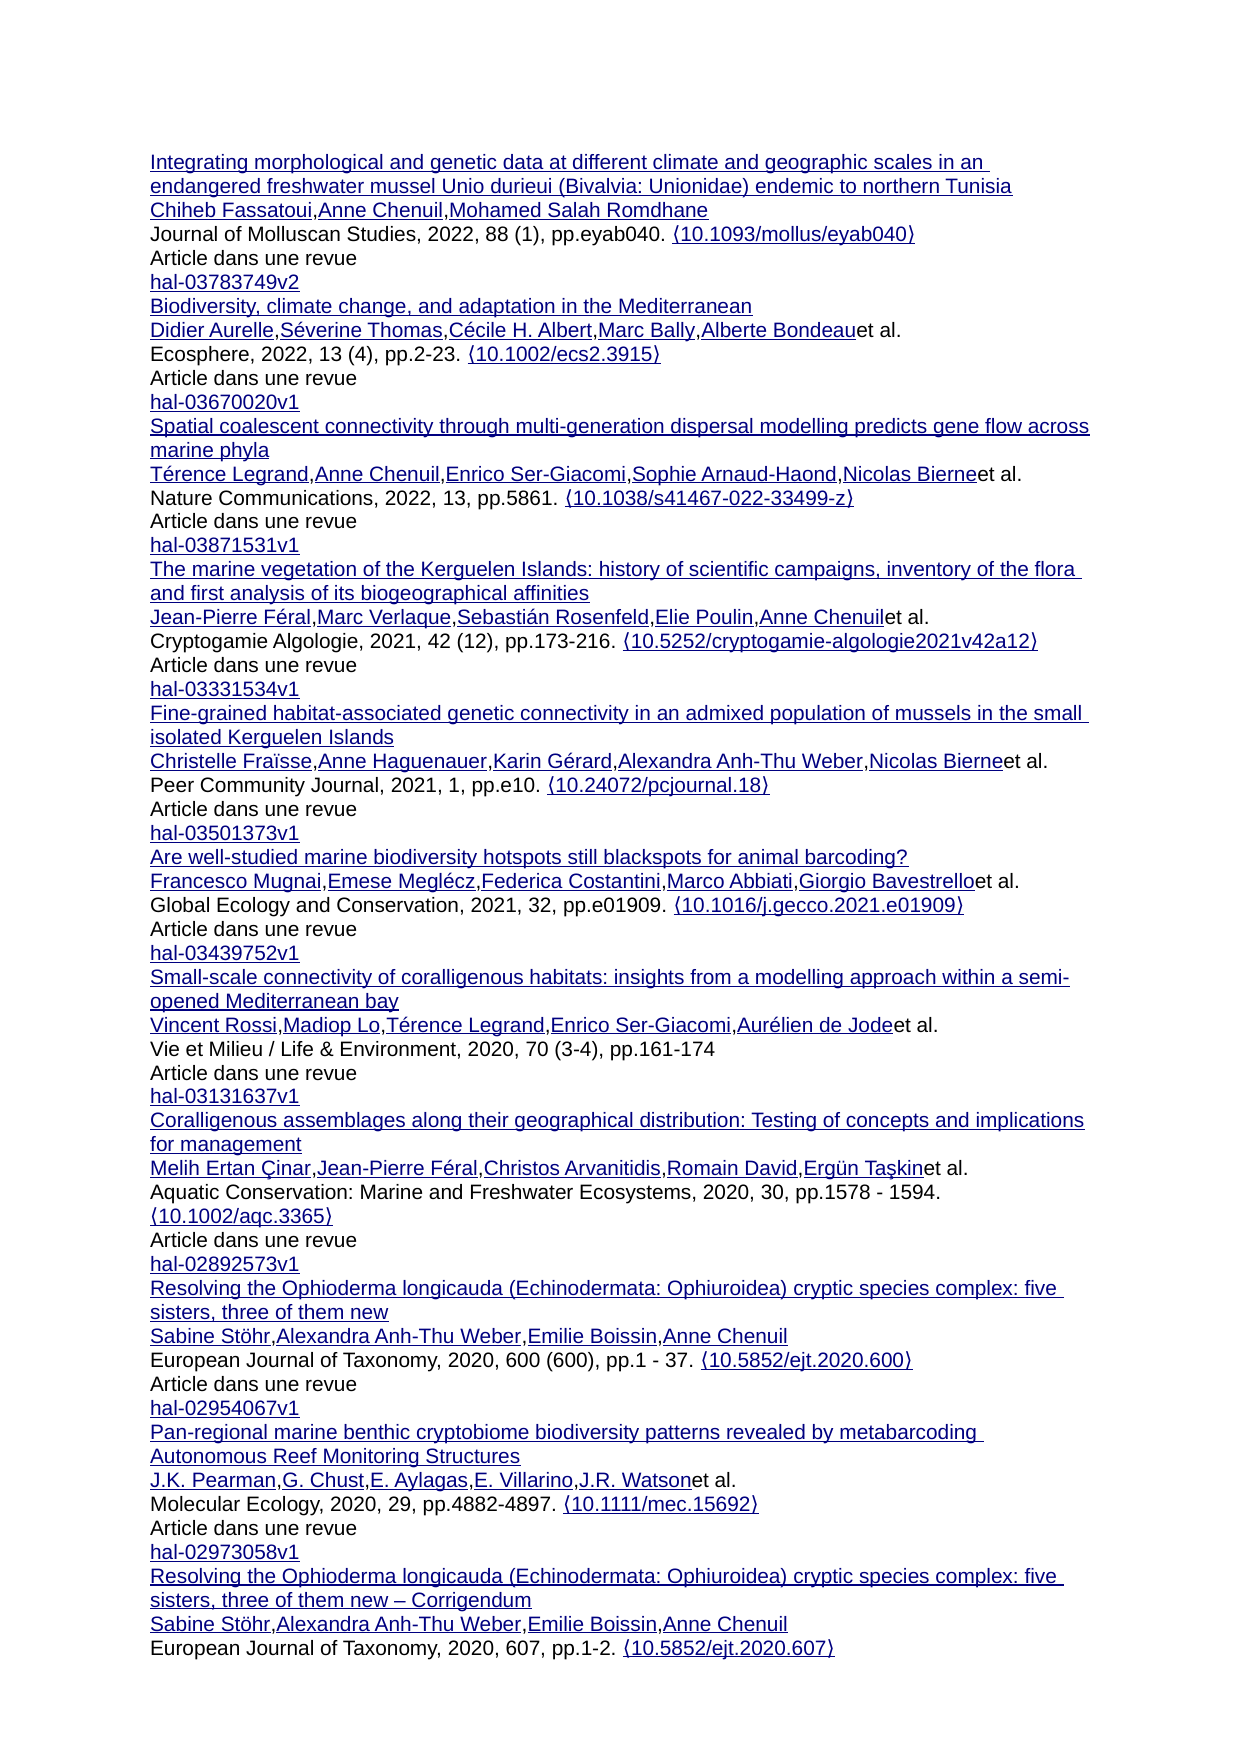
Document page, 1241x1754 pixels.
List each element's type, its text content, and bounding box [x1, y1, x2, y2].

table_cell Fine-grained habitat-associated genetic connectivity in an admixed population of mussels in the small isolated Kerguelen Islands Christelle Fraïsse,Anne Haguenauer,Karin Gérard,Alexandra Anh-Thu Weber,Nicolas Bierneet al. Peer Community Journal, 2021, 1, pp.e10. ⟨10.24072/pcjournal.18⟩ Article dans une revue hal-03501373v1 [150, 701, 1090, 845]
table_cell Resolving the Ophioderma longicauda (Echinodermata: Ophiuroidea) cryptic species complex: five sisters, three of them new Sabine Stöhr,Alexandra Anh-Thu Weber,Emilie Boissin,Anne Chenuil European Journal of Taxonomy, 2020, 600 (600), pp.1 - 37. ⟨10.5852/ejt.2020.600⟩ Article dans une revue hal-02954067v1 [150, 1276, 1090, 1420]
table_cell Resolving the Ophioderma longicauda (Echinodermata: Ophiuroidea) cryptic species complex: five sisters, three of them new – Corrigendum Sabine Stöhr,Alexandra Anh-Thu Weber,Emilie Boissin,Anne Chenuil European Journal of Taxonomy, 2020, 607, pp.1-2. ⟨10.5852/ejt.2020.607⟩ [150, 1564, 1090, 1659]
table_cell Pan‐regional marine benthic cryptobiome biodiversity patterns revealed by metabarcoding Autonomous Reef Monitoring Structures J.K. Pearman,G. Chust,E. Aylagas,E. Villarino,J.R. Watsonet al. Molecular Ecology, 2020, 29, pp.4882-4897. ⟨10.1111/mec.15692⟩ Article dans une revue hal-02973058v1 [150, 1420, 1090, 1563]
table_cell Integrating morphological and genetic data at different climate and geographic scales in an endangered freshwater mussel Unio durieui (Bivalvia: Unionidae) endemic to northern Tunisia Chiheb Fassatoui,Anne Chenuil,Mohamed Salah Romdhane Journal of Molluscan Studies, 2022, 88 (1), pp.eyab040. ⟨10.1093/mollus/eyab040⟩ Article dans une revue hal-03783749v2 [150, 150, 1090, 294]
table_cell Coralligenous assemblages along their geographical distribution: Testing of concepts and implications for management Melih Ertan Çinar,Jean-Pierre Féral,Christos Arvanitidis,Romain David,Ergün Taşkinet al. Aquatic Conservation: Marine and Freshwater Ecosystems, 2020, 30, pp.1578 - 1594. ⟨10.1002/aqc.3365⟩ Article dans une revue hal-02892573v1 [150, 1108, 1090, 1276]
table_cell Biodiversity, climate change, and adaptation in the Mediterranean Didier Aurelle,Séverine Thomas,Cécile H. Albert,Marc Bally,Alberte Bondeauet al. Ecosphere, 2022, 13 (4), pp.2-23. ⟨10.1002/ecs2.3915⟩ Article dans une revue hal-03670020v1 [150, 294, 1090, 413]
table_cell Spatial coalescent connectivity through multi-generation dispersal modelling predicts gene flow across [150, 414, 1090, 434]
table_cell Small-scale connectivity of coralligenous habitats: insights from a modelling approach within a semi-opened Mediterranean bay Vincent Rossi,Madiop Lo,Térence Legrand,Enrico Ser-Giacomi,Aurélien de Jodeet al. Vie et Milieu / Life & Environment, 2020, 70 (3-4), pp.161-174 Article dans une revue hal-03131637v1 [150, 965, 1090, 1108]
table_cell Are well-studied marine biodiversity hotspots still blackspots for animal barcoding? Francesco Mugnai,Emese Meglécz,Federica Costantini,Marco Abbiati,Giorgio Bavestrelloet al. Global Ecology and Conservation, 2021, 32, pp.e01909. ⟨10.1016/j.gecco.2021.e01909⟩ Article dans une revue hal-03439752v1 [150, 845, 1090, 964]
table_cell The marine vegetation of the Kerguelen Islands: history of scientific campaigns, inventory of the flora and first analysis of its biogeographical affinities Jean-Pierre Féral,Marc Verlaque,Sebastián Rosenfeld,Elie Poulin,Anne Chenuilet al. Cryptogamie Algologie, 2021, 42 (12), pp.173-216. ⟨10.5252/cryptogamie-algologie2021v42a12⟩ Article dans une revue hal-03331534v1 [150, 557, 1090, 701]
table_cell marine phyla Térence Legrand,Anne Chenuil,Enrico Ser-Giacomi,Sophie Arnaud-Haond,Nicolas Bierneet al. Nature Communications, 2022, 13, pp.5861. ⟨10.1038/s41467-022-33499-z⟩ Article dans une revue hal-03871531v1 [150, 436, 1090, 557]
